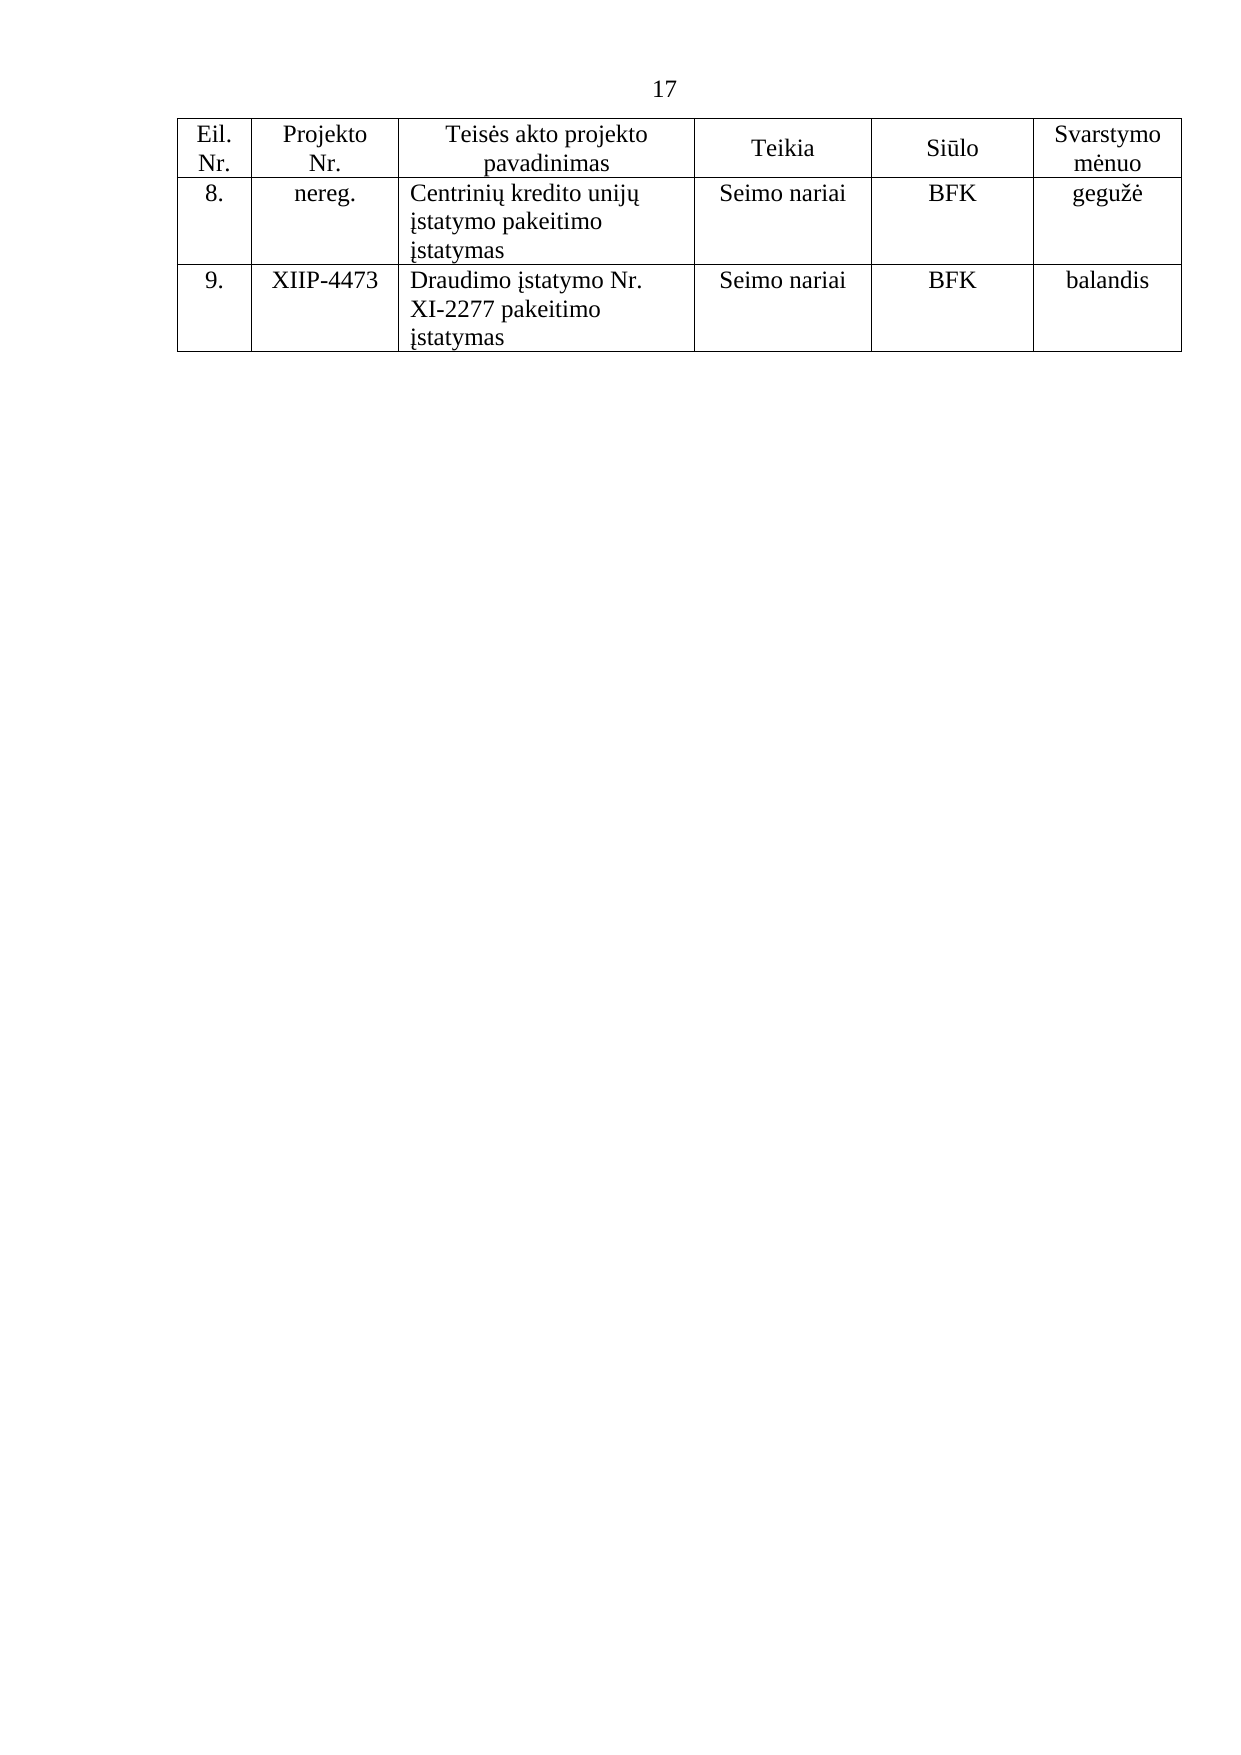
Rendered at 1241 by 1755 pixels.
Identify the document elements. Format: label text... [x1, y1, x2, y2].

table_header Siūlo [872, 119, 1033, 177]
table_cell Seimo nariai [695, 265, 871, 351]
table_header Eil. Nr. [178, 119, 251, 177]
table_cell nereg. [252, 178, 398, 264]
table_header Teisės akto projekto pavadinimas [399, 119, 694, 177]
table_cell BFK [872, 265, 1033, 351]
table_cell 8. [178, 178, 251, 264]
table_header Teikia [695, 119, 871, 177]
table_cell Seimo nariai [695, 178, 871, 264]
table_cell gegužė [1034, 178, 1181, 264]
table_cell balandis [1034, 265, 1181, 351]
table_cell BFK [872, 178, 1033, 264]
table_header Projekto Nr. [252, 119, 398, 177]
table_cell 9. [178, 265, 251, 351]
table_header Svarstymo mėnuo [1034, 119, 1181, 177]
table_cell Centrinių kredito unijų įstatymo pakeitimo įstatymas [399, 178, 694, 264]
table_cell XIIP-4473 [252, 265, 398, 351]
table_cell Draudimo įstatymo Nr. XI-2277 pakeitimo įstatymas [399, 265, 694, 351]
